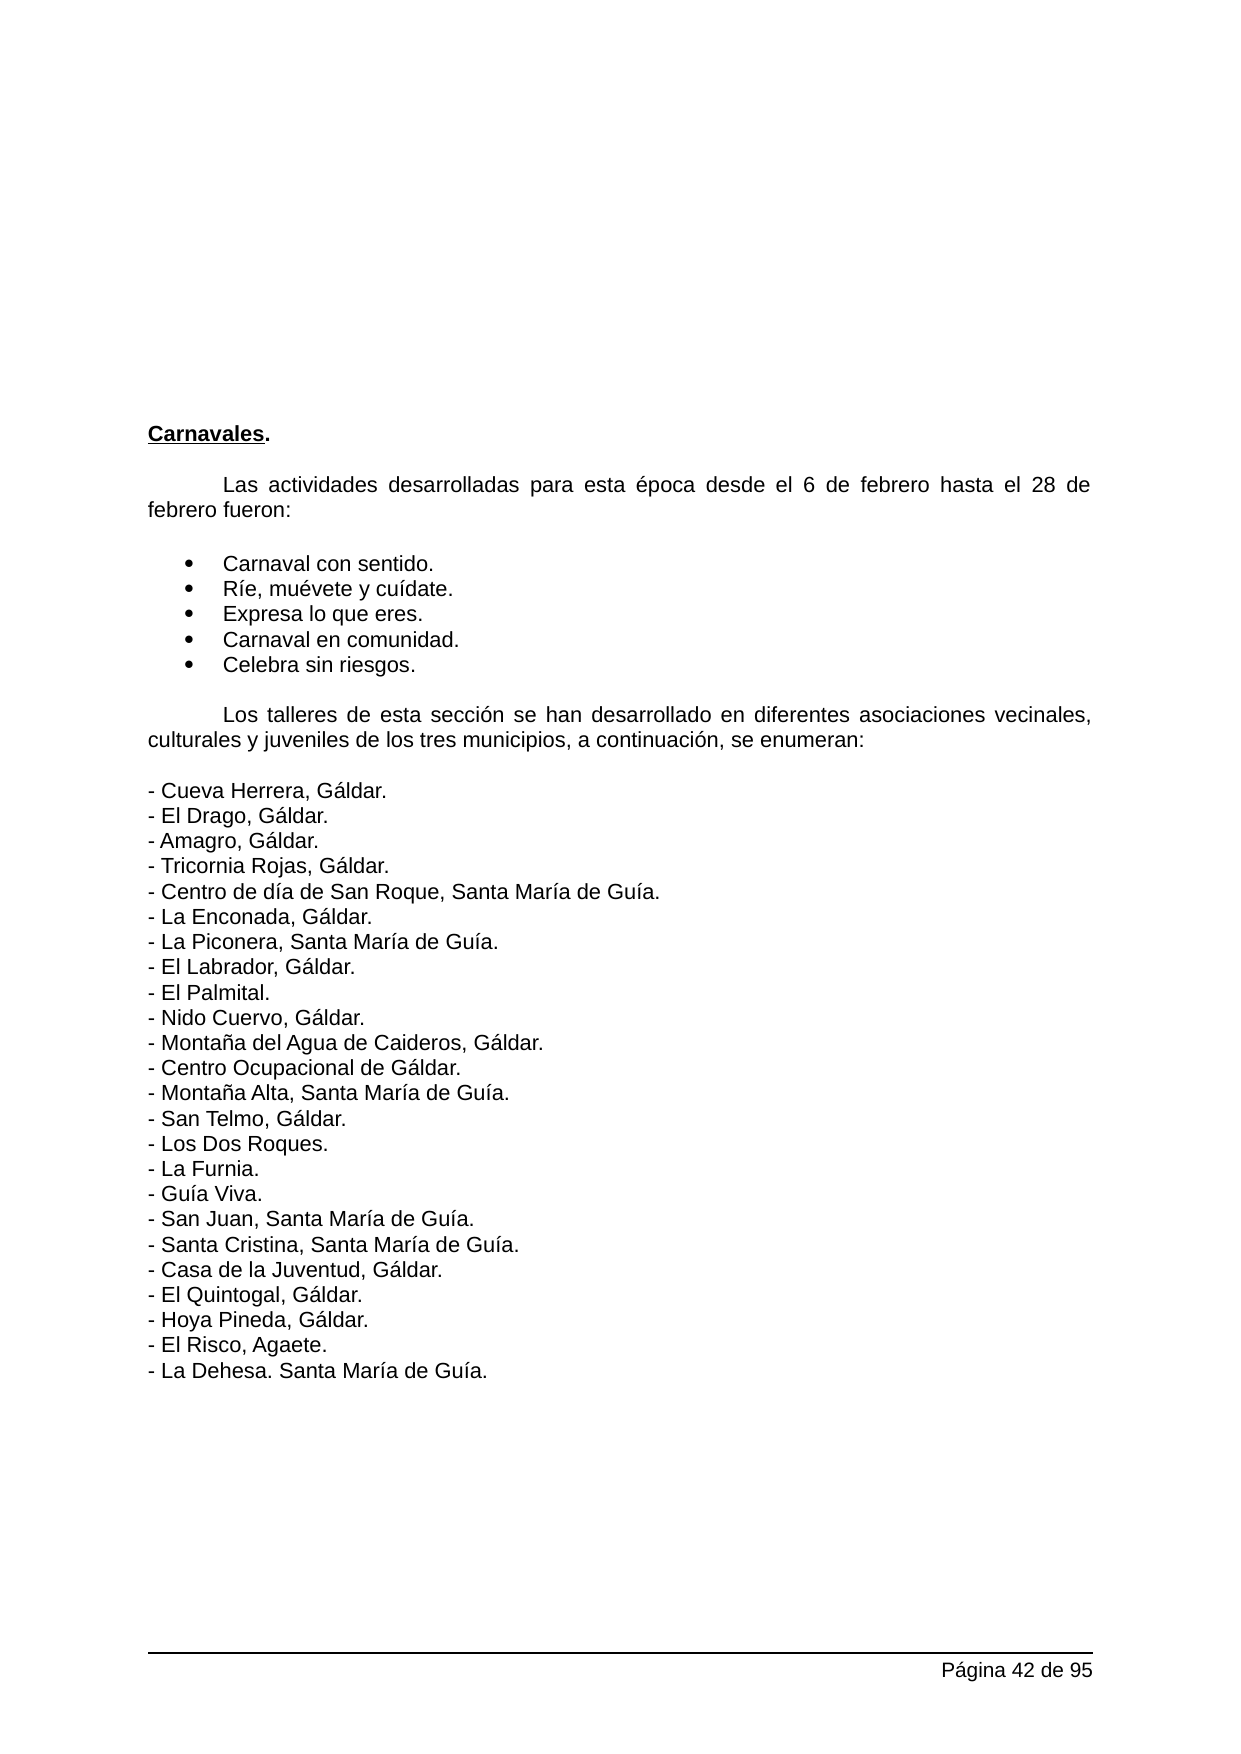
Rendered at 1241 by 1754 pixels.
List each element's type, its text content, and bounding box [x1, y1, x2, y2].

text - Hoya Pineda, Gáldar. [148, 1307, 1093, 1332]
text - Guía Viva. [148, 1181, 1093, 1206]
list Ríe, muévete y cuídate. [185, 576, 1093, 601]
text - Centro de día de San Roque, Santa María de Guía. [148, 878, 1093, 904]
list Expresa lo que eres. [185, 601, 1093, 626]
text - La Enconada, Gáldar. [148, 904, 1093, 929]
text Carnavales. Las actividades desarrolladas para esta época desde el 6 de febrero hasta el 28 de febrero fueron: [148, 421, 1093, 522]
text - Nido Cuervo, Gáldar. [148, 1004, 1093, 1030]
text Los talleres de esta sección se han desarrollado en diferentes asociaciones vecinales, culturales y juveniles de los tres municipios, a continuación, se enumeran: [148, 702, 1093, 752]
text - Casa de la Juventud, Gáldar. [148, 1257, 1093, 1282]
text - Cueva Herrera, Gáldar. [148, 778, 1093, 803]
text - El Labrador, Gáldar. [148, 954, 1093, 979]
text - El Drago, Gáldar. [148, 803, 1093, 828]
text - San Juan, Santa María de Guía. [148, 1206, 1093, 1231]
text - Montaña del Agua de Caideros, Gáldar. [148, 1030, 1093, 1055]
list Celebra sin riesgos. [185, 652, 1093, 677]
text - La Dehesa. Santa María de Guía. [148, 1357, 1093, 1383]
text - San Telmo, Gáldar. [148, 1105, 1093, 1131]
text - El Palmital. [148, 979, 1093, 1004]
text - La Furnia. [148, 1156, 1093, 1181]
text - La Piconera, Santa María de Guía. [148, 929, 1093, 954]
text - Montaña Alta, Santa María de Guía. [148, 1080, 1093, 1105]
text - El Quintogal, Gáldar. [148, 1282, 1093, 1307]
list Carnaval en comunidad. [185, 626, 1093, 652]
text - Amagro, Gáldar. [148, 828, 1093, 853]
text - Los Dos Roques. [148, 1131, 1093, 1156]
text - Santa Cristina, Santa María de Guía. [148, 1231, 1093, 1257]
text - Tricornia Rojas, Gáldar. [148, 853, 1093, 878]
list Carnaval con sentido. [185, 551, 1093, 576]
text - Centro Ocupacional de Gáldar. [148, 1055, 1093, 1080]
text - El Risco, Agaete. [148, 1332, 1093, 1357]
